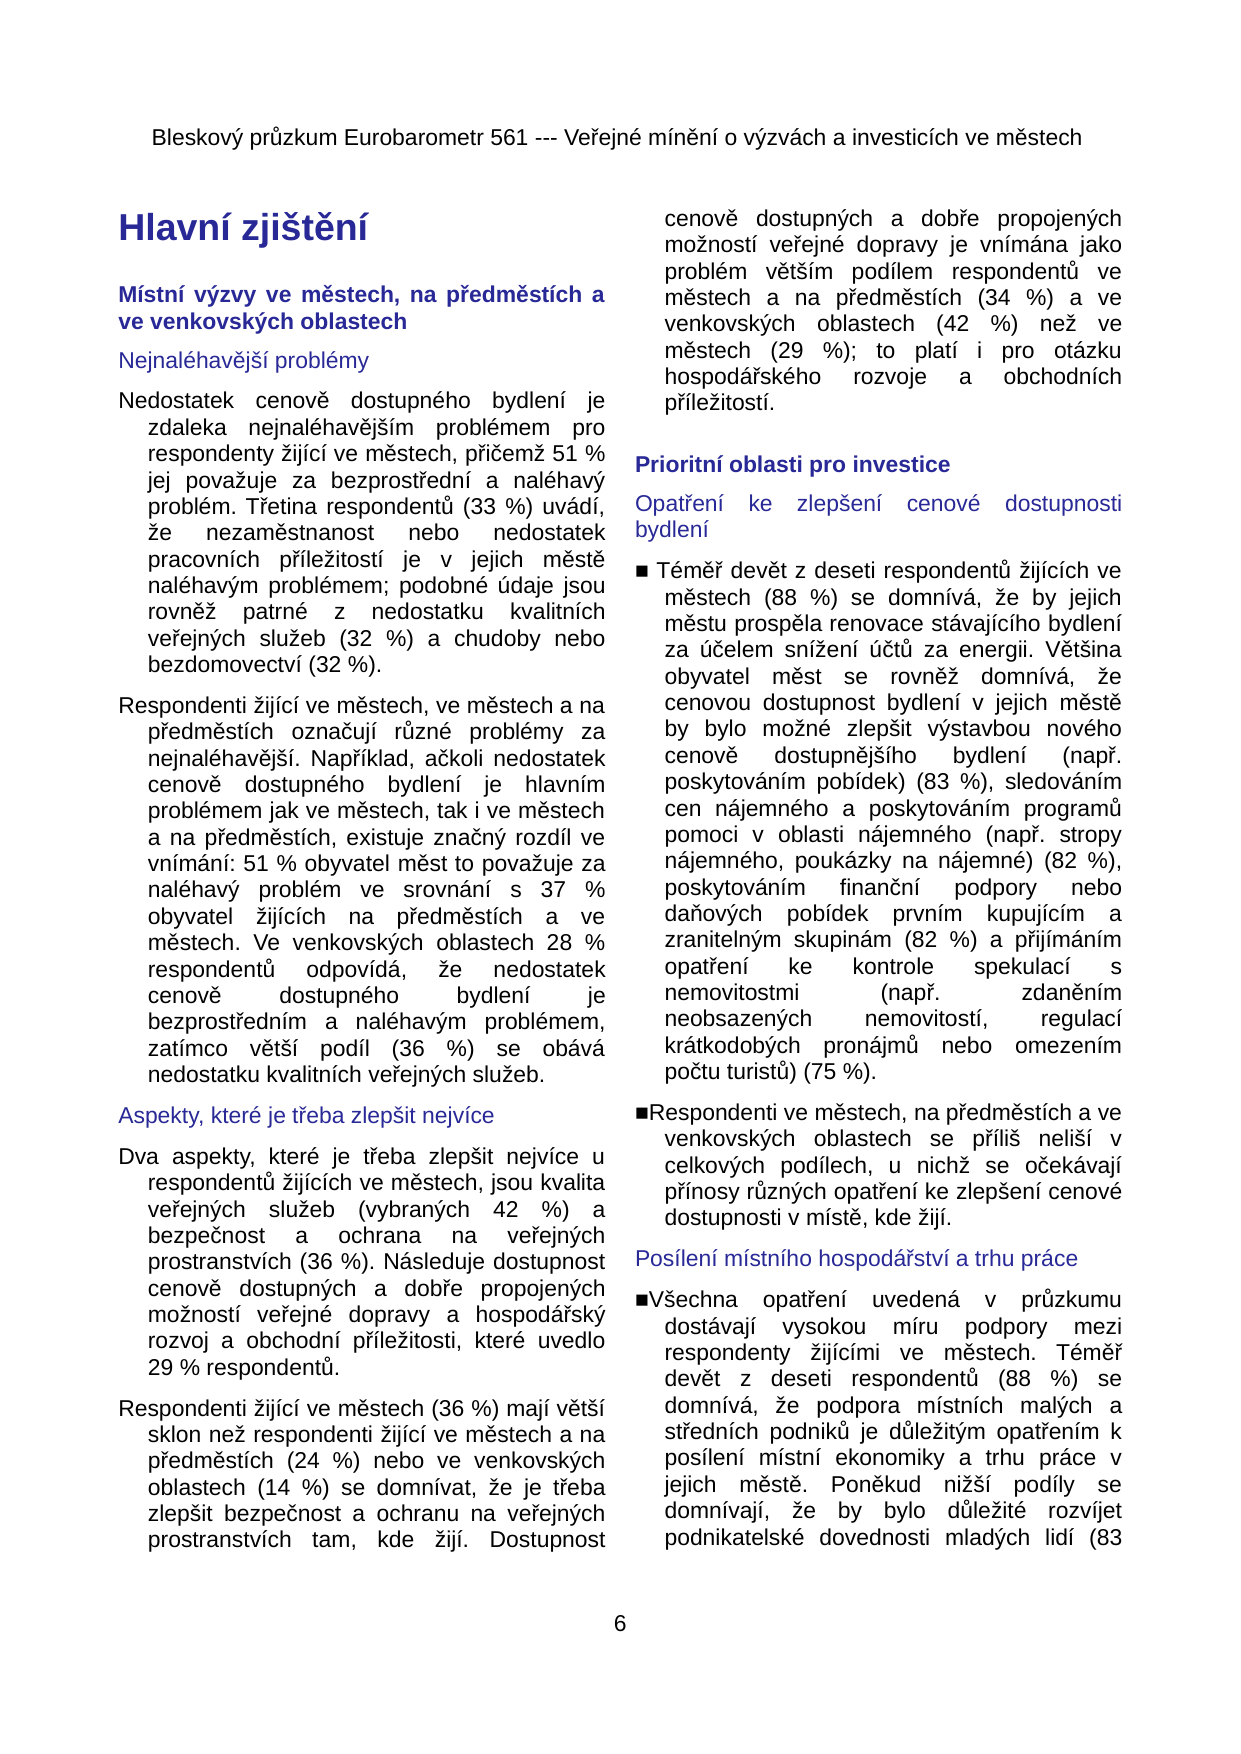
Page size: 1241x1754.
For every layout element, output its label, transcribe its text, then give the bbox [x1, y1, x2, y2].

text ■Respondenti ve městech, na předměstích a ve venkovských oblastech se příliš neliší v celkových podílech, u nichž se očekávají přínosy různých opatření ke zlepšení cenové dostupnosti v místě, kde žijí. [635, 1099, 1122, 1231]
text Dva aspekty, které je třeba zlepšit nejvíce u respondentů žijících ve městech, jsou kvalita veřejných služeb (vybraných 42 %) a bezpečnost a ochrana na veřejných prostranstvích (36 %). Následuje dostupnost cenově dostupných a dobře propojených možností veřejné dopravy a hospodářský rozvoj a obchodní příležitosti, které uvedlo 29 % respondentů. [118, 1143, 605, 1380]
text Posílení místního hospodářství a trhu práce [635, 1245, 1122, 1272]
text cenově dostupných a dobře propojených možností veřejné dopravy je vnímána jako problém větším podílem respondentů ve městech a na předměstích (34 %) a ve venkovských oblastech (42 %) než ve městech (29 %); to platí i pro otázku hospodářského rozvoje a obchodních příležitostí. [635, 205, 1122, 416]
text Nedostatek cenově dostupného bydlení je zdaleka nejnaléhavějším problémem pro respondenty žijící ve městech, přičemž 51 % jej považuje za bezprostřední a naléhavý problém. Třetina respondentů (33 %) uvádí, že nezaměstnanost nebo nedostatek pracovních příležitostí je v jejich městě naléhavým problémem; podobné údaje jsou rovněž patrné z nedostatku kvalitních veřejných služeb (32 %) a chudoby nebo bezdomovectví (32 %). [118, 387, 605, 677]
text Opatření ke zlepšení cenové dostupnosti bydlení [635, 490, 1122, 543]
text Respondenti žijící ve městech (36 %) mají větší sklon než respondenti žijící ve městech a na předměstích (24 %) nebo ve venkovských oblastech (14 %) se domnívat, že je třeba zlepšit bezpečnost a ochranu na veřejných prostranstvích tam, kde žijí. Dostupnost [118, 1394, 605, 1553]
subtitle Místní výzvy ve městech, na předměstích a ve venkovských oblastech [118, 281, 605, 334]
text ■ Téměř devět z deseti respondentů žijících ve městech (88 %) se domnívá, že by jejich městu prospěla renovace stávajícího bydlení za účelem snížení účtů za energii. Většina obyvatel měst se rovněž domnívá, že cenovou dostupnost bydlení v jejich městě by bylo možné zlepšit výstavbou nového cenově dostupnějšího bydlení (např. poskytováním pobídek) (83 %), sledováním cen nájemného a poskytováním programů pomoci v oblasti nájemného (např. stropy nájemného, poukázky na nájemné) (82 %), poskytováním finanční podpory nebo daňových pobídek prvním kupujícím a zranitelným skupinám (82 %) a přijímáním opatření ke kontrole spekulací s nemovitostmi (např. zdaněním neobsazených nemovitostí, regulací krátkodobých pronájmů nebo omezením počtu turistů) (75 %). [635, 557, 1122, 1084]
text Aspekty, které je třeba zlepšit nejvíce [118, 1102, 605, 1128]
text Nejnaléhavější problémy [118, 347, 605, 373]
subtitle Prioritní oblasti pro investice [635, 451, 1122, 477]
subtitle Hlavní zjištění [118, 205, 605, 248]
text ■Všechna opatření uvedená v průzkumu dostávají vysokou míru podpory mezi respondenty žijícími ve městech. Téměř devět z deseti respondentů (88 %) se domnívá, že podpora místních malých a středních podniků je důležitým opatřením k posílení místní ekonomiky a trhu práce v jejich městě. Poněkud nižší podíly se domnívají, že by bylo důležité rozvíjet podnikatelské dovednosti mladých lidí (83 [635, 1286, 1122, 1550]
text Respondenti žijící ve městech, ve městech a na předměstích označují různé problémy za nejnaléhavější. Například, ačkoli nedostatek cenově dostupného bydlení je hlavním problémem jak ve městech, tak i ve městech a na předměstích, existuje značný rozdíl ve vnímání: 51 % obyvatel měst to považuje za naléhavý problém ve srovnání s 37 % obyvatel žijících na předměstích a ve městech. Ve venkovských oblastech 28 % respondentů odpovídá, že nedostatek cenově dostupného bydlení je bezprostředním a naléhavým problémem, zatímco větší podíl (36 %) se obává nedostatku kvalitních veřejných služeb. [118, 692, 605, 1087]
